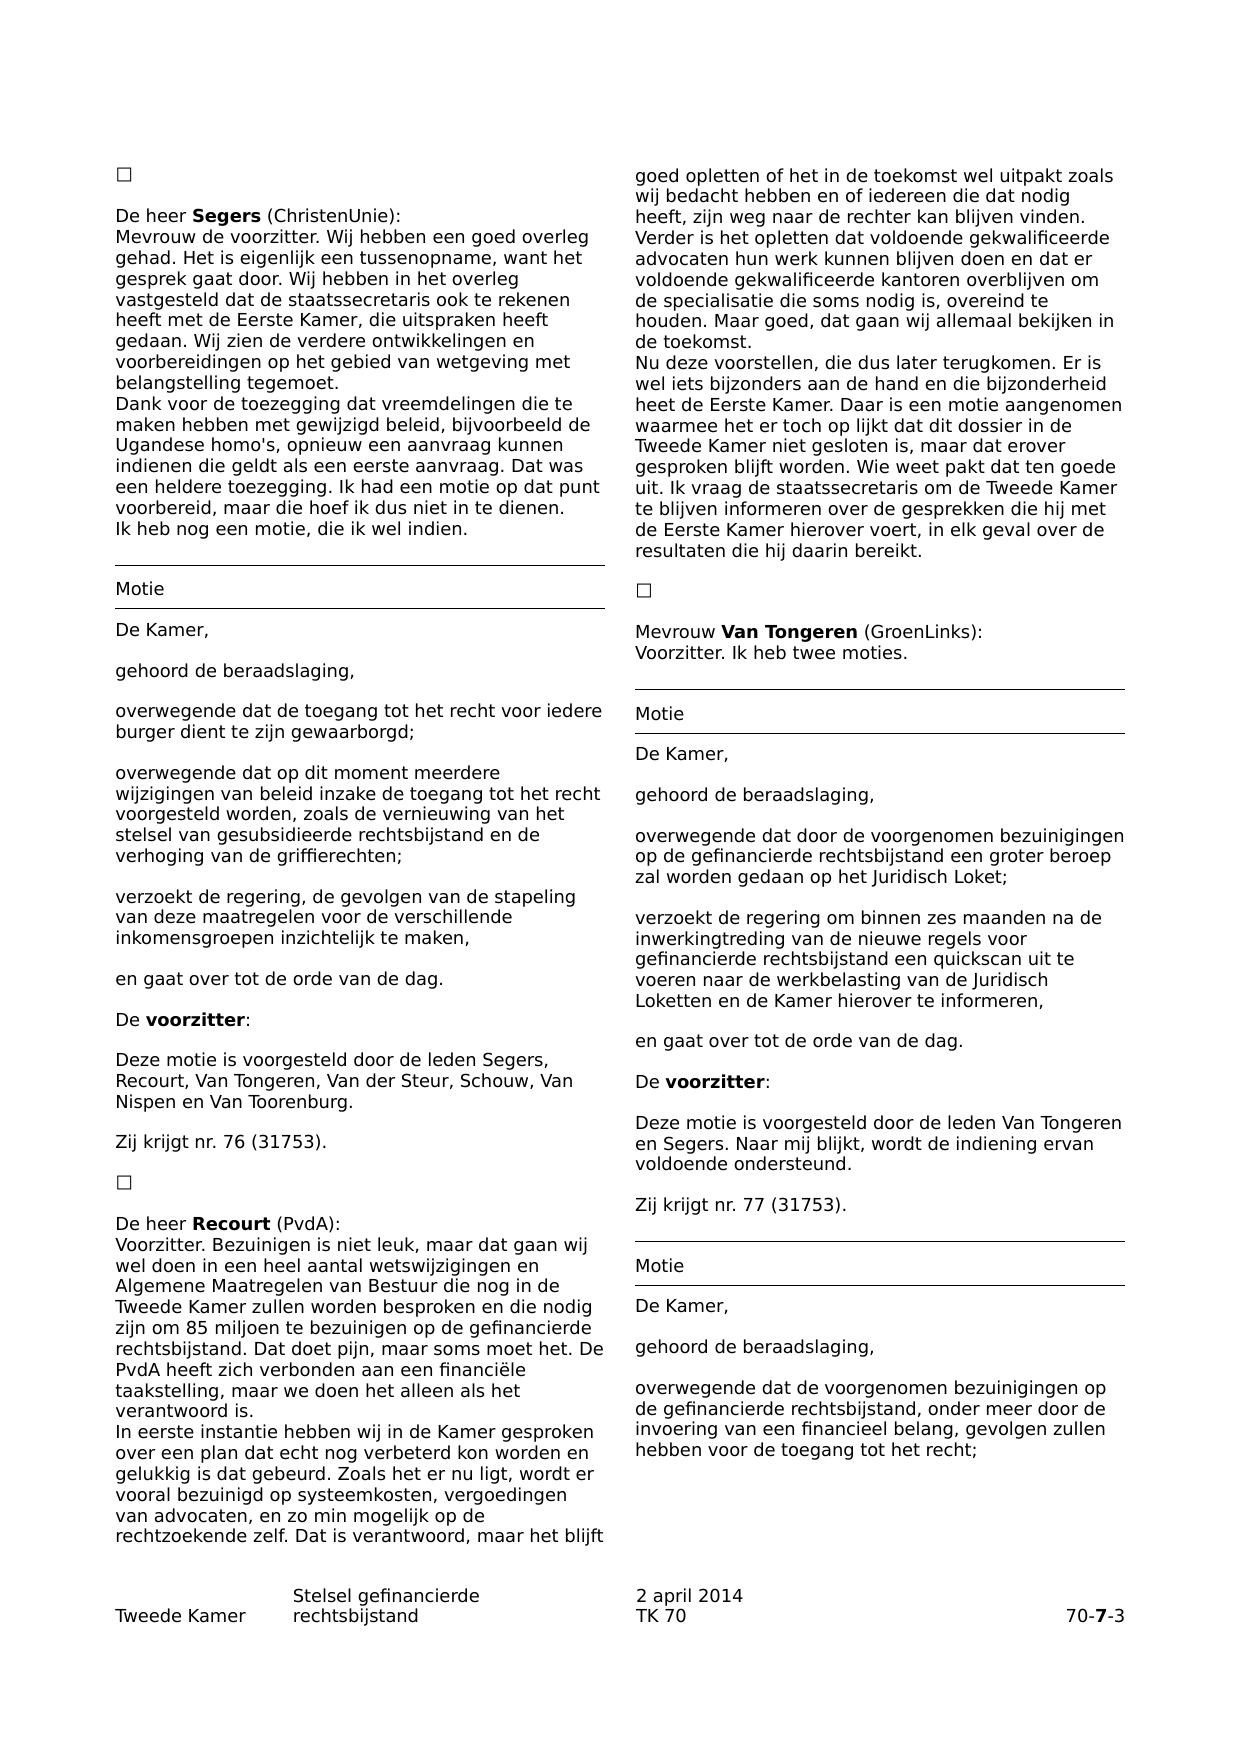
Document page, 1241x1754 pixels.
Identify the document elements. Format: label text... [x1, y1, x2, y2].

text verzoekt de regering om binnen zes maanden na de inwerkingtreding van de nieuwe regels voor gefinancierde rechtsbijstand een quickscan uit te voeren naar de werkbelasting van de Juridisch Loketten en de Kamer hierover te informeren, [635, 908, 1125, 1011]
text Ik heb nog een motie, die ik wel indien. [115, 518, 605, 539]
text Motie [635, 703, 1125, 724]
text De voorzitter: [635, 1072, 1125, 1093]
text overwegende dat de voorgenomen bezuinigingen op de gefinancierde rechtsbijstand, onder meer door de invoering van een financieel belang, gevolgen zullen hebben voor de toegang tot het recht; [635, 1378, 1125, 1461]
text Mevrouw de voorzitter. Wij hebben een goed overleg gehad. Het is eigenlijk een tussenopname, want het gesprek gaat door. Wij hebben in het overleg vastgesteld dat de staatssecretaris ook te rekenen heeft met de Eerste Kamer, die uitspraken heeft gedaan. Wij zien de verdere ontwikkelingen en voorbereidingen op het gebied van wetgeving met belangstelling tegemoet. [115, 227, 605, 393]
text Deze motie is voorgesteld door de leden Van Tongeren en Segers. Naar mij blijkt, wordt de indiening ervan voldoende ondersteund. [635, 1113, 1125, 1175]
text gehoord de beraadslaging, [635, 1337, 1125, 1358]
text Zij krijgt nr. 77 (31753). [635, 1195, 1125, 1216]
text Mevrouw Van Tongeren (GroenLinks): [635, 622, 1125, 643]
text De heer Segers (ChristenUnie): [115, 206, 605, 227]
text Zij krijgt nr. 76 (31753). [115, 1132, 605, 1153]
text De heer Recourt (PvdA): [115, 1214, 605, 1234]
text Nu deze voorstellen, die dus later terugkomen. Er is wel iets bijzonders aan de hand en die bijzonderheid heet de Eerste Kamer. Daar is een motie aangenomen waarmee het er toch op lijkt dat dit dossier in de Tweede Kamer niet gesloten is, maar dat erover gesproken blijft worden. Wie weet pakt dat ten goede uit. Ik vraag de staatssecretaris om de Tweede Kamer te blijven informeren over de gesprekken die hij met de Eerste Kamer hierover voert, in elk geval over de resultaten die hij daarin bereikt. [635, 353, 1125, 561]
text De voorzitter: [115, 1009, 605, 1030]
text De Kamer, [635, 1296, 1125, 1317]
text ⬜ [115, 1173, 605, 1194]
text ⬜ [635, 581, 1125, 602]
text Voorzitter. Ik heb twee moties. [635, 643, 1125, 663]
text Motie [635, 1256, 1125, 1276]
text De Kamer, [115, 620, 605, 641]
text ⬜ [115, 165, 605, 186]
text In eerste instantie hebben wij in de Kamer gesproken over een plan dat echt nog verbeterd kon worden en gelukkig is dat gebeurd. Zoals het er nu ligt, wordt er vooral bezuinigd op systeemkosten, vergoedingen van advocaten, en zo min mogelijk op de rechtzoekende zelf. Dat is verantwoord, maar het blijft [115, 1422, 605, 1547]
text verzoekt de regering, de gevolgen van de stapeling van deze maatregelen voor de verschillende inkomensgroepen inzichtelijk te maken, [115, 886, 605, 949]
text overwegende dat door de voorgenomen bezuinigingen op de gefinancierde rechtsbijstand een groter beroep zal worden gedaan op het Juridisch Loket; [635, 826, 1125, 888]
text De Kamer, [635, 744, 1125, 765]
text Voorzitter. Bezuinigen is niet leuk, maar dat gaan wij wel doen in een heel aantal wetswijzigingen en Algemene Maatregelen van Bestuur die nog in de Tweede Kamer zullen worden besproken en die nodig zijn om 85 miljoen te bezuinigen op de gefinancierde rechtsbijstand. Dat doet pijn, maar soms moet het. De PvdA heeft zich verbonden aan een financiële taakstelling, maar we doen het alleen als het verantwoord is. [115, 1234, 605, 1422]
text Deze motie is voorgesteld door de leden Segers, Recourt, Van Tongeren, Van der Steur, Schouw, Van Nispen en Van Toorenburg. [115, 1050, 605, 1112]
text goed opletten of het in de toekomst wel uitpakt zoals wij bedacht hebben en of iedereen die dat nodig heeft, zijn weg naar de rechter kan blijven vinden. Verder is het opletten dat voldoende gekwalificeerde advocaten hun werk kunnen blijven doen en dat er voldoende gekwalificeerde kantoren overblijven om de specialisatie die soms nodig is, overeind te houden. Maar goed, dat gaan wij allemaal bekijken in de toekomst. [635, 165, 1125, 353]
text gehoord de beraadslaging, [635, 785, 1125, 806]
text en gaat over tot de orde van de dag. [635, 1031, 1125, 1052]
text Dank voor de toezegging dat vreemdelingen die te maken hebben met gewijzigd beleid, bijvoorbeeld de Ugandese homo's, opnieuw een aanvraag kunnen indienen die geldt als een eerste aanvraag. Dat was een heldere toezegging. Ik had een motie op dat punt voorbereid, maar die hoef ik dus niet in te dienen. [115, 393, 605, 518]
text Motie [115, 579, 605, 600]
text overwegende dat de toegang tot het recht voor iedere burger dient te zijn gewaarborgd; [115, 701, 605, 743]
text en gaat over tot de orde van de dag. [115, 969, 605, 989]
text gehoord de beraadslaging, [115, 661, 605, 681]
text overwegende dat op dit moment meerdere wijzigingen van beleid inzake de toegang tot het recht voorgesteld worden, zoals de vernieuwing van het stelsel van gesubsidieerde rechtsbijstand en de verhoging van de griffierechten; [115, 763, 605, 866]
